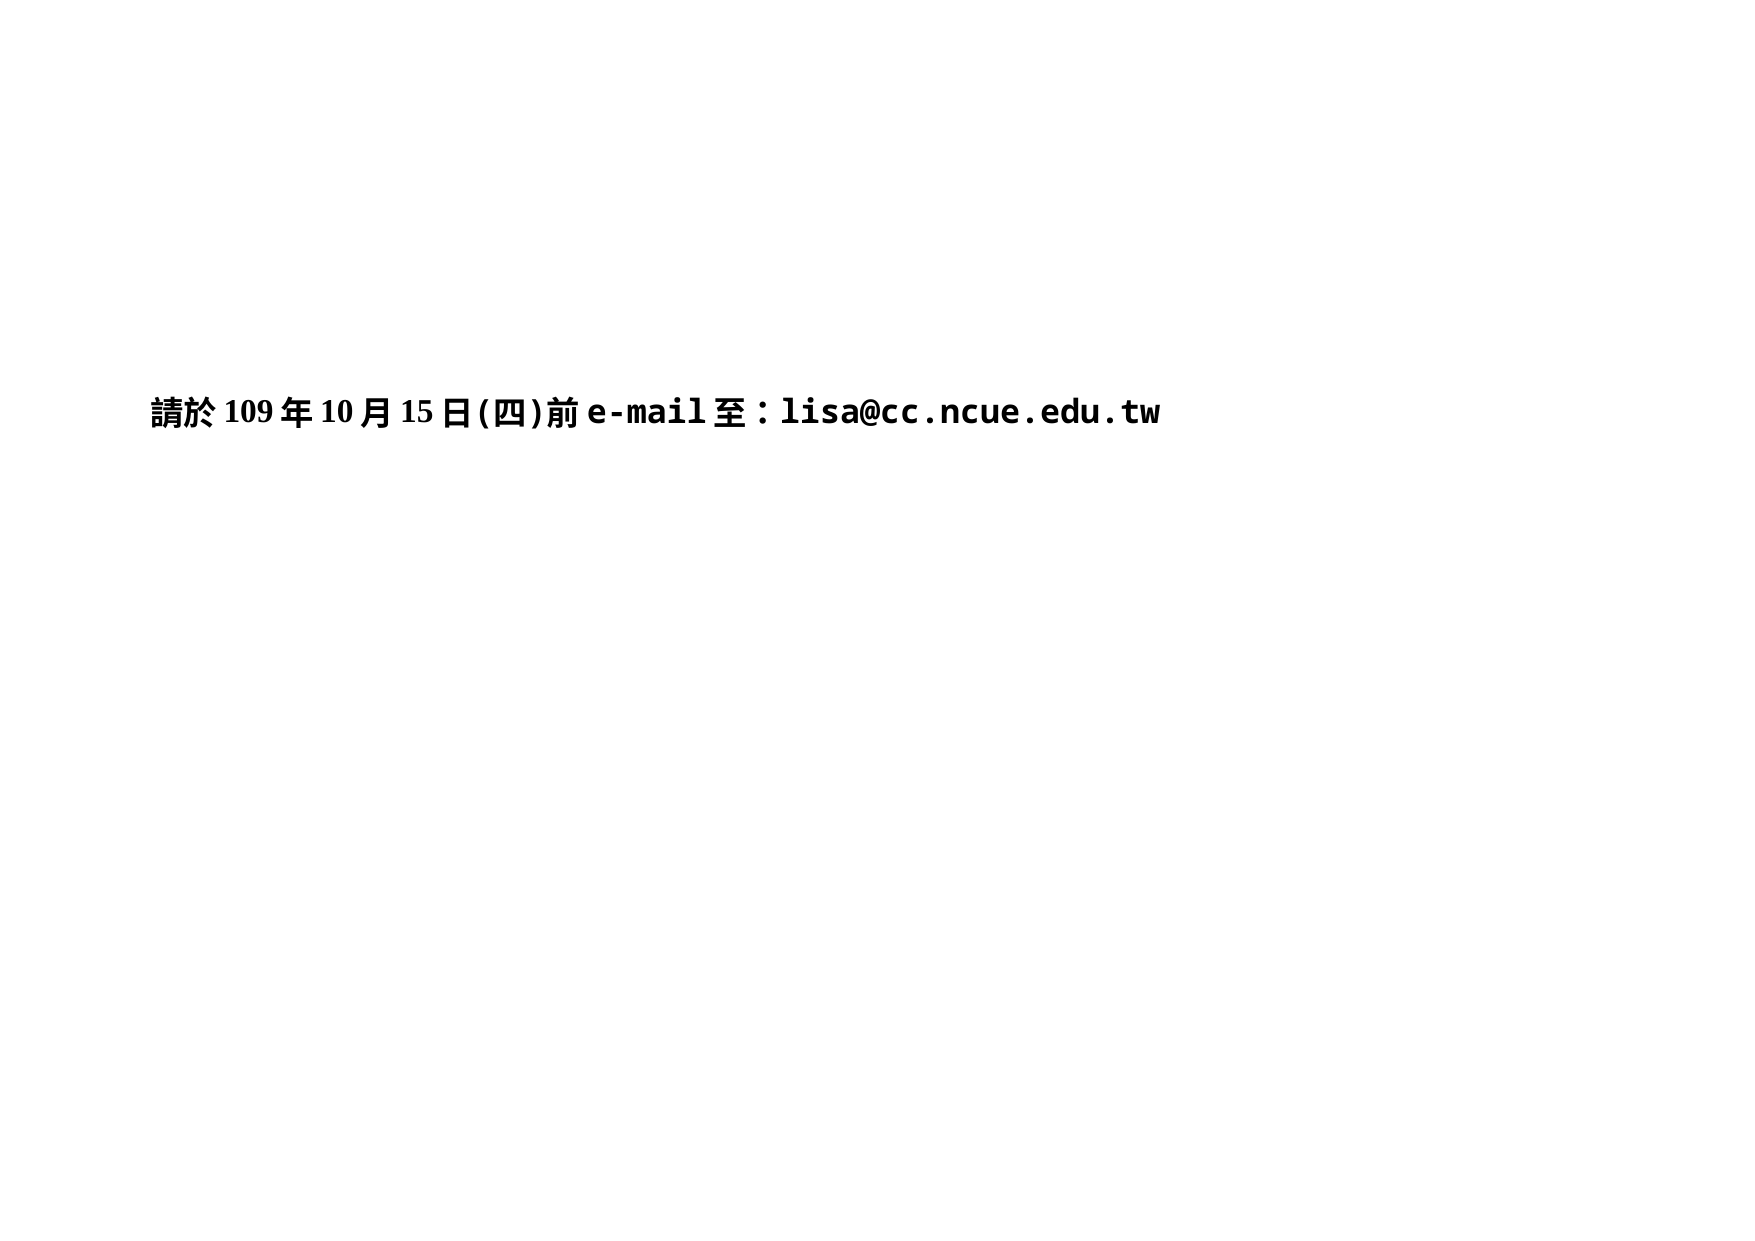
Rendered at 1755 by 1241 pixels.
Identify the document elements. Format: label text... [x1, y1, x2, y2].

text 請於109年10月15日(四)前e-mail至：lisa@cc.ncue.edu.tw [150, 369, 1723, 432]
